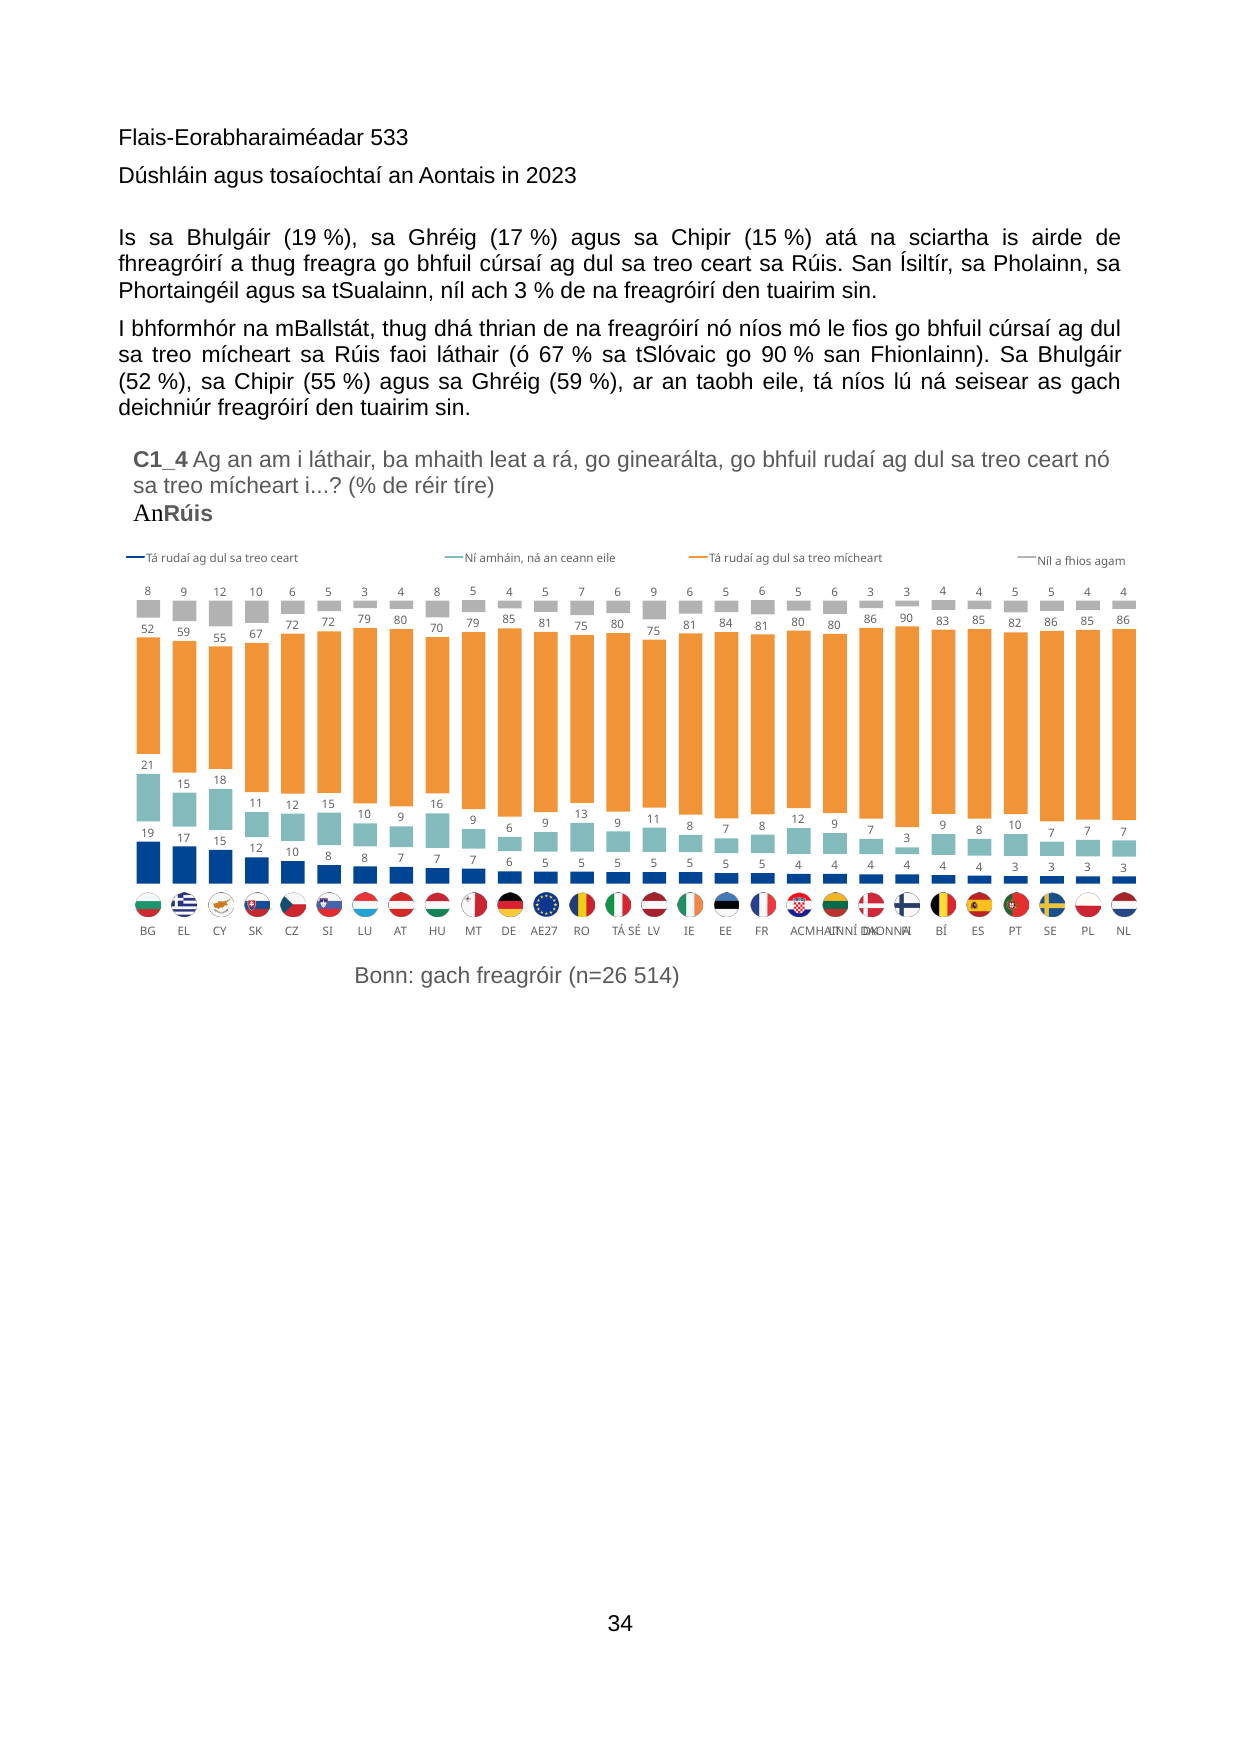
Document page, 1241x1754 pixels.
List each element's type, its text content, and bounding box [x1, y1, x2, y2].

picture [822, 892, 848, 917]
picture [677, 892, 703, 917]
picture [966, 892, 992, 917]
picture [786, 892, 812, 917]
picture [894, 892, 920, 917]
picture [569, 892, 595, 917]
picture [533, 892, 559, 917]
picture [1003, 892, 1029, 917]
picture [605, 892, 631, 917]
picture [641, 892, 667, 917]
picture [858, 892, 884, 917]
picture [135, 892, 161, 917]
picture [425, 892, 450, 917]
text Is sa Bhulgáir (19 %), sa Ghréig (17 %) agus sa Chipir (15 %) atá na sciartha is airde de fhreagróirí a thug freagra go bhfuil cúrsaí ag dul sa treo ceart sa Rúis. San Ísiltír, sa Pholainn, sa Phortaingéil agus sa tSualainn, níl ach 3 % de na freagróirí den tuairim sin. [118, 224, 1122, 303]
picture [244, 892, 270, 917]
picture [352, 892, 378, 917]
picture [1075, 892, 1101, 917]
picture [497, 892, 523, 917]
picture [171, 892, 197, 917]
picture [714, 892, 739, 917]
picture [388, 892, 414, 917]
text I bhformhór na mBallstát, thug dhá thrian de na freagróirí nó níos mó le fios go bhfuil cúrsaí ag dul sa treo mícheart sa Rúis faoi láthair (ó 67 % sa tSlóvaic go 90 % san Fhionlainn). Sa Bhulgáir (52 %), sa Chipir (55 %) agus sa Ghréig (59 %), ar an taobh eile, tá níos lú ná seisear as gach deichniúr freagróirí den tuairim sin. [118, 315, 1122, 420]
picture [461, 892, 487, 917]
picture [930, 892, 956, 917]
picture [208, 892, 234, 917]
picture [1111, 892, 1137, 917]
picture [1039, 892, 1065, 917]
picture [316, 892, 342, 917]
picture [280, 892, 306, 917]
picture [750, 892, 776, 917]
